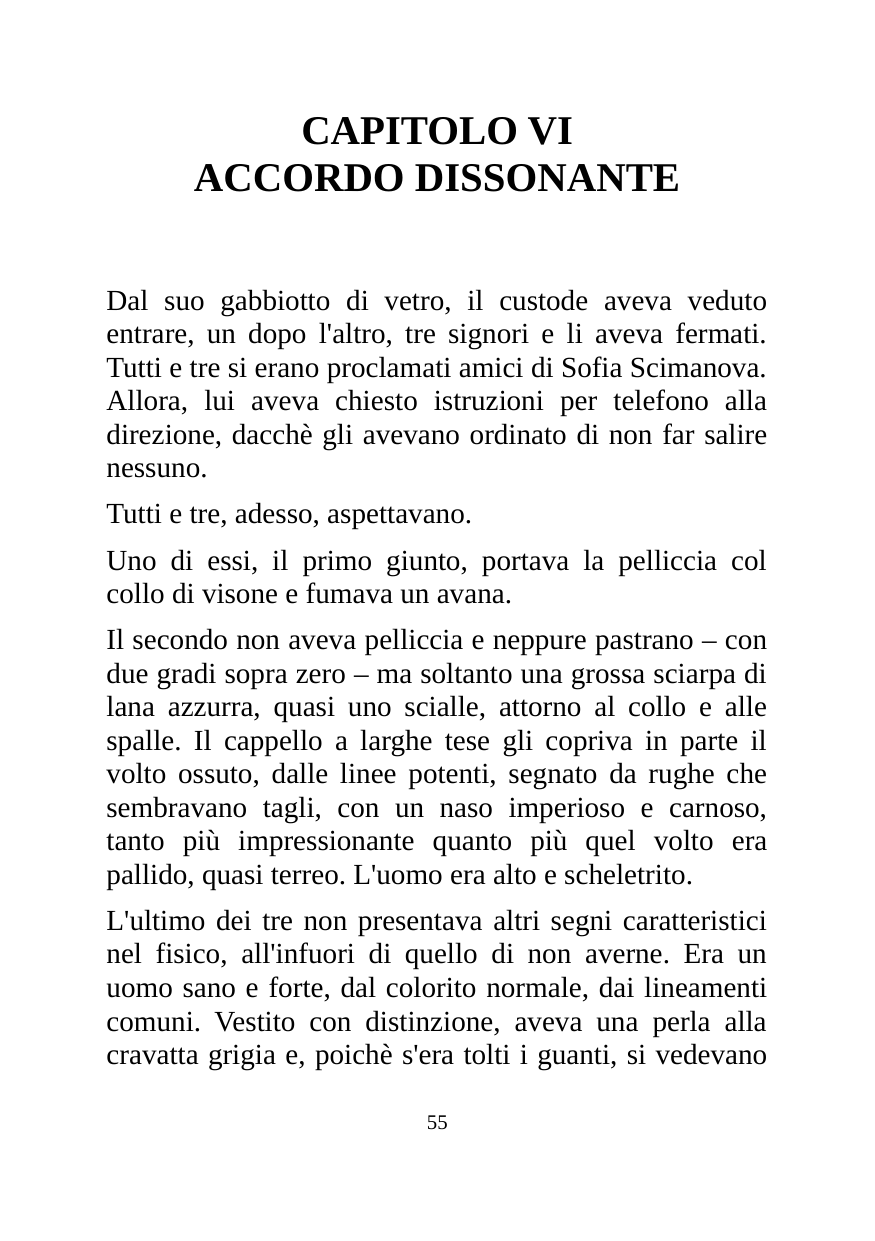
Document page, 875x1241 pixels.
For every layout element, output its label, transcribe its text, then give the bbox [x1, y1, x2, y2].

text Dal suo gabbiotto di vetro, il custode aveva veduto entrare, un dopo l'altro, tre signori e li aveva fermati. Tutti e tre si erano proclamati amici di Sofia Scimanova. Allora, lui aveva chiesto istruzioni per telefono alla direzione, dacchè gli avevano ordinato di non far salire nessuno. [106, 283, 768, 484]
text Il secondo non aveva pelliccia e neppure pastrano – con due gradi sopra zero – ma soltanto una grossa sciarpa di lana azzurra, quasi uno scialle, attorno al collo e alle spalle. Il cappello a larghe tese gli copriva in parte il volto ossuto, dalle linee potenti, segnato da rughe che sembravano tagli, con un naso imperioso e carnoso, tanto più impressionante quanto più quel volto era pallido, quasi terreo. L'uomo era alto e scheletrito. [106, 622, 768, 891]
text Uno di essi, il primo giunto, portava la pelliccia col collo di visone e fumava un avana. [106, 543, 768, 610]
subtitle CAPITOLO VI ACCORDO DISSONANTE [106, 106, 768, 200]
text L'ultimo dei tre non presentava altri segni caratteristici nel fisico, all'infuori di quello di non averne. Era un uomo sano e forte, dal colorito normale, dai lineamenti comuni. Vestito con distinzione, aveva una perla alla cravatta grigia e, poichè s'era tolti i guanti, si vedevano [106, 903, 768, 1071]
text Tutti e tre, adesso, aspettavano. [106, 497, 768, 530]
